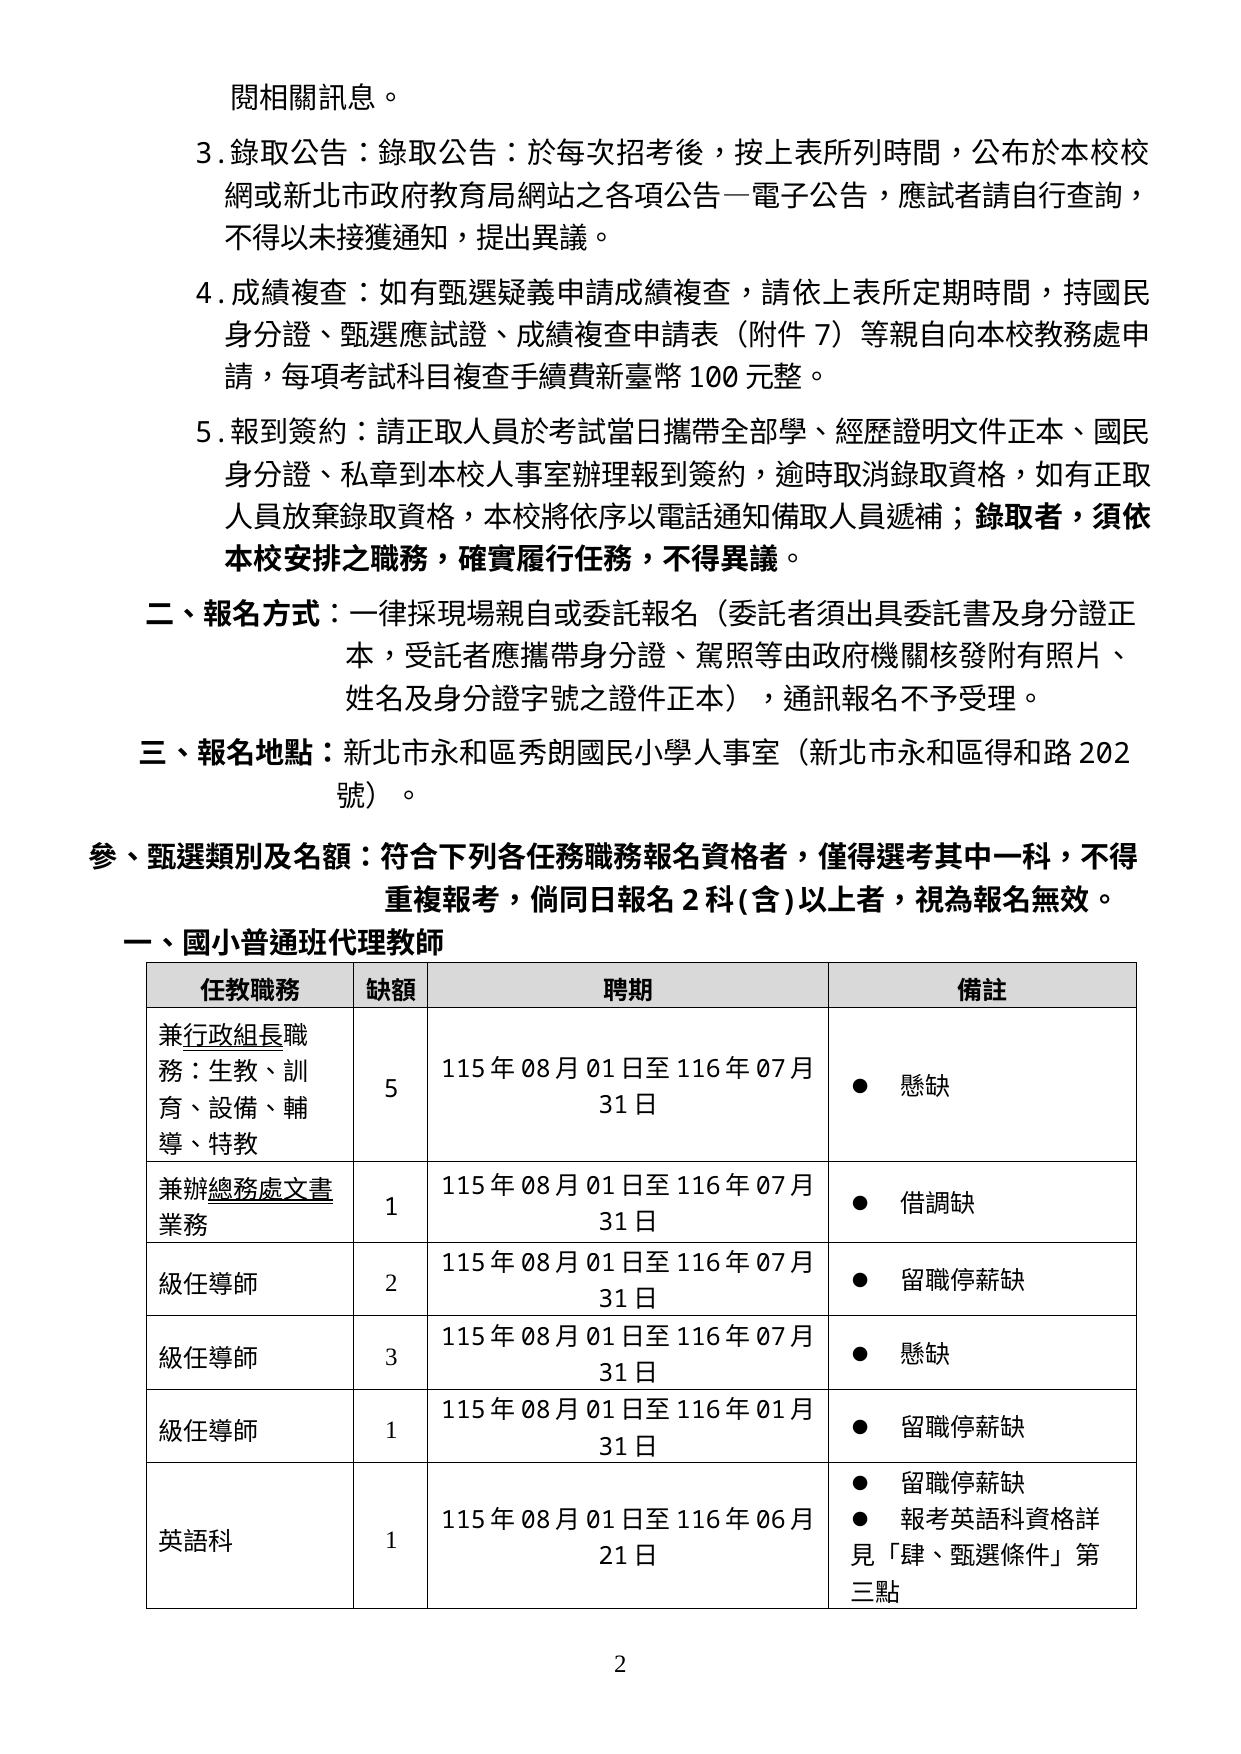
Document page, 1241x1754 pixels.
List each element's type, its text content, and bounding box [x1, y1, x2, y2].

text 3.錄取公告：錄取公告：於每次招考後，按上表所列時間，公布於本校校網或新北市政府教育局網站之各項公告—電子公告，應試者請自行查詢，不得以未接獲通知，提出異議。 [195, 130, 1152, 257]
table_cell 兼行政組長職務：生教、訓育、設備、輔導、特教 [147, 1008, 353, 1161]
table_cell 5 [354, 1008, 427, 1161]
table_cell 3 [354, 1316, 427, 1389]
table_header 聘期 [428, 963, 828, 1007]
table_header 任教職務 [147, 963, 353, 1007]
table_cell 英語科 [147, 1463, 353, 1608]
table_cell 懸缺 [829, 1008, 1136, 1161]
table_header 缺額 [354, 963, 427, 1007]
text 5.報到簽約：請正取人員於考試當日攜帶全部學、經歷證明文件正本、國民身分證、私章到本校人事室辦理報到簽約，逾時取消錄取資格，如有正取人員放棄錄取資格，本校將依序以電話通知備取人員遞補；錄取者，須依本校安排之職務，確實履行任務，不得異議。 [195, 409, 1152, 578]
table_cell 115年08月01日至116年01月31日 [428, 1390, 828, 1462]
table_cell 級任導師 [147, 1390, 353, 1462]
text 參、甄選類別及名額：符合下列各任務職務報名資格者，僅得選考其中一科，不得重複報考，倘同日報名2科(含)以上者，視為報名無效。 [89, 834, 1152, 918]
table_cell 級任導師 [147, 1316, 353, 1389]
table_cell 留職停薪缺 報考英語科資格詳見「肆、甄選條件」第三點 [829, 1463, 1136, 1608]
text 4.成績複查：如有甄選疑義申請成績複查，請依上表所定期時間，持國民身分證、甄選應試證、成績複查申請表（附件7）等親自向本校教務處申請，每項考試科目複查手續費新臺幣100元整。 [195, 269, 1152, 396]
text 二、報名方式：一律採現場親自或委託報名（委託者須出具委託書及身分證正本，受託者應攜帶身分證、駕照等由政府機關核發附有照片、姓名及身分證字號之證件正本），通訊報名不予受理。 [139, 591, 1152, 718]
text 2.本甄選依「高級中等以下學校兼任代課及代理教師聘任辦法」第3條第5項「甄選作業得以一次公告分次招考」辦理，倘前一次招考遇無人報名或報名未足額錄取時，即續辦下一次招考，反之，如已足額錄取，則不再繼續辦理下一次招考。各次招考名額依前一次招考錄取後餘額為準，請自行至本校網站或新北市政府教育局網站之各項公告—電子公告，參閱相關訊息。 [201, 75, 1152, 117]
text 三、報名地點：新北市永和區秀朗國民小學人事室（新北市永和區得和路202號）。 [139, 730, 1152, 815]
table_cell 115年08月01日至116年07月31日 [428, 1243, 828, 1315]
table_cell 留職停薪缺 [829, 1243, 1136, 1315]
table_cell 1 [354, 1162, 427, 1242]
table_cell 級任導師 [147, 1243, 353, 1315]
table_cell 兼辦總務處文書業務 [147, 1162, 353, 1242]
table_cell 懸缺 [829, 1316, 1136, 1389]
text 一、國小普通班代理教師 [89, 920, 1152, 962]
table_cell 115年08月01日至116年06月21日 [428, 1463, 828, 1608]
table_header 備註 [829, 963, 1136, 1007]
table_cell 1 [354, 1463, 427, 1608]
table_cell 留職停薪缺 [829, 1390, 1136, 1462]
table_cell 115年08月01日至116年07月31日 [428, 1316, 828, 1389]
table_cell 115年08月01日至116年07月31日 [428, 1162, 828, 1242]
table_cell 2 [354, 1243, 427, 1315]
table_cell 1 [354, 1390, 427, 1462]
table_cell 借調缺 [829, 1162, 1136, 1242]
table_cell 115年08月01日至116年07月31日 [428, 1008, 828, 1161]
